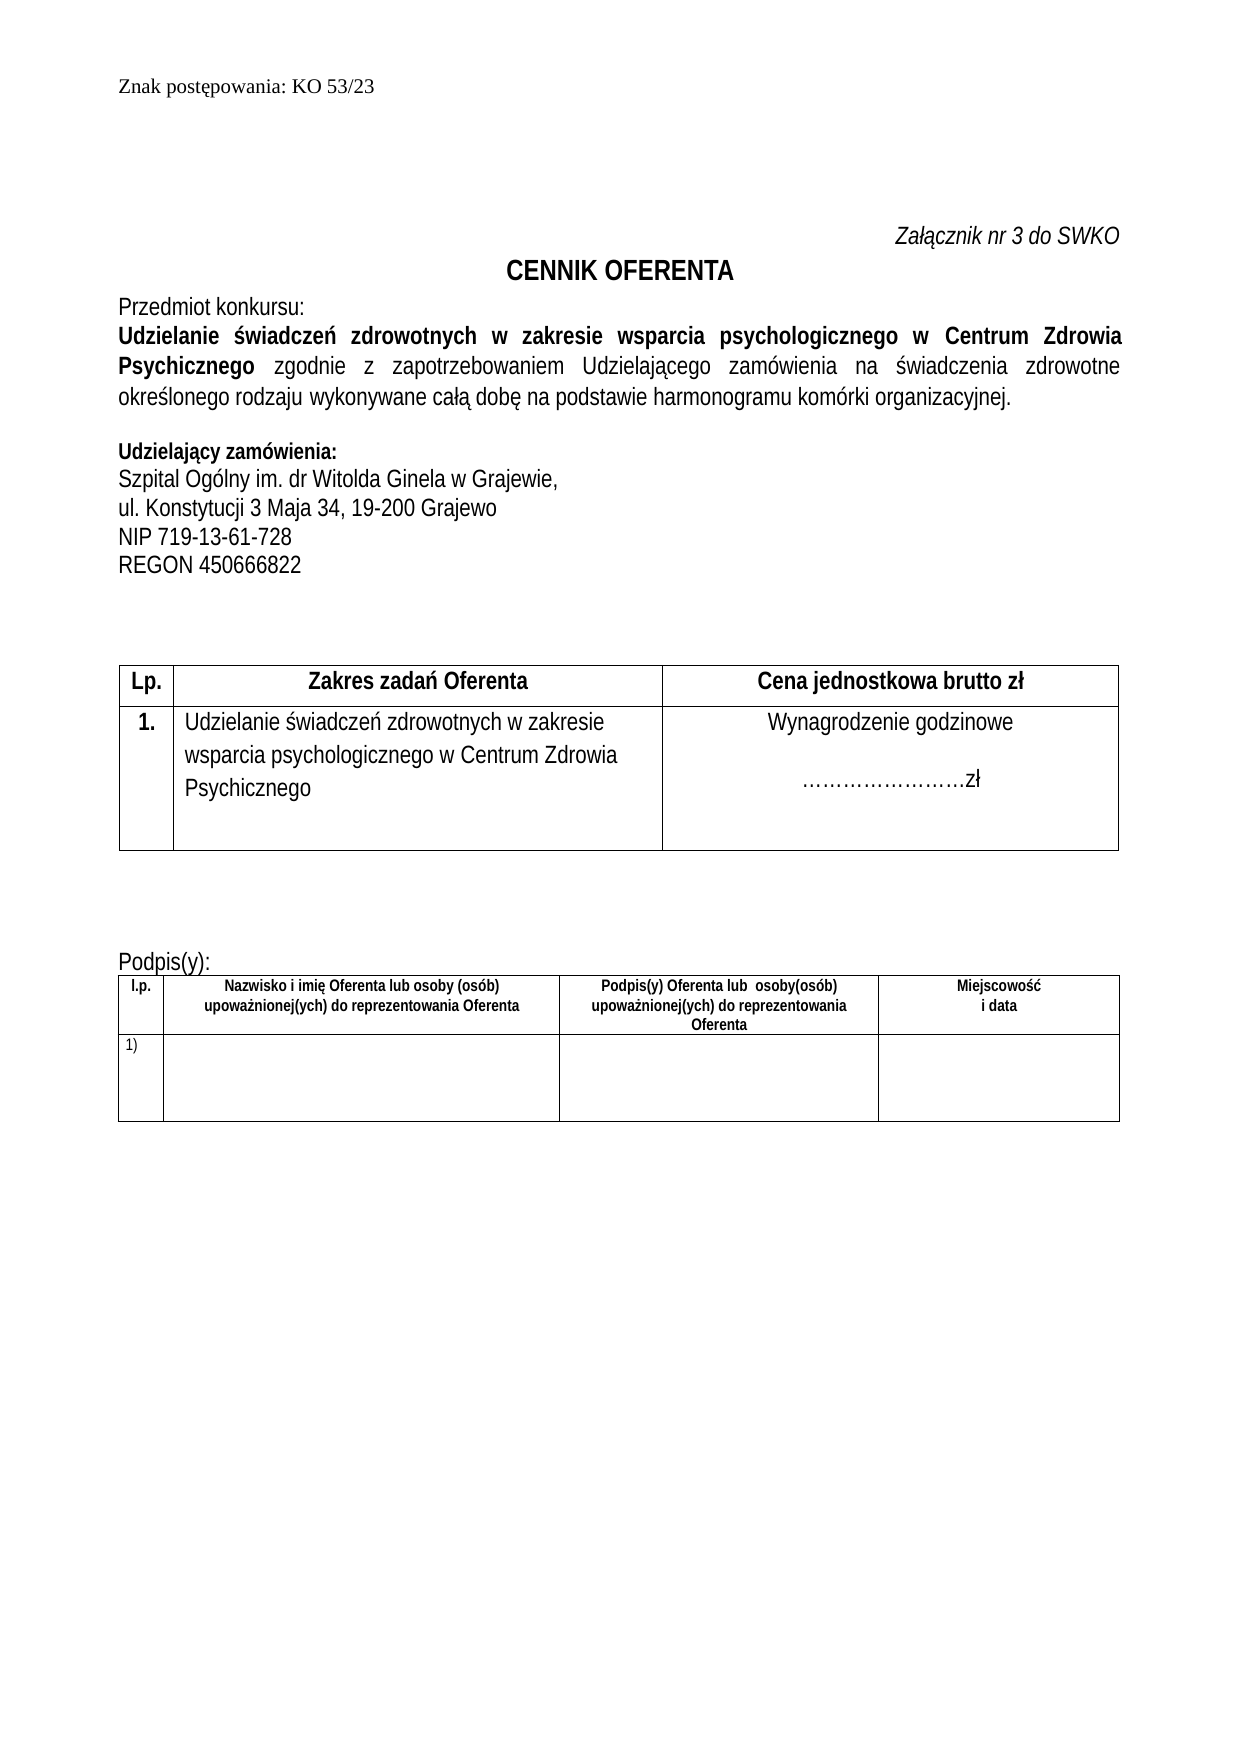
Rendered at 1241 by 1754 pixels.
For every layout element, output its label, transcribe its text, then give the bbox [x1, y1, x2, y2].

table_header Lp. [120, 666, 173, 706]
table_cell Wynagrodzenie godzinowe ……………………zł [663, 707, 1118, 849]
table_cell 1) [119, 1035, 163, 1121]
text Załącznik nr 3 do SWKO [118, 221, 1122, 249]
table_cell [879, 1035, 1119, 1121]
text Szpital Ogólny im. dr Witolda Ginela w Grajewie, [118, 464, 1122, 493]
table_cell 1. [120, 707, 173, 849]
text CENNIK OFERENTA [118, 253, 1122, 287]
subtitle Przedmiot konkursu: [118, 292, 1122, 321]
subtitle Udzielanie świadczeń zdrowotnych w zakresie wsparcia psychologicznego w Centrum Zdrowia Psychicznego zgodnie z zapotrzebowaniem Udzielającego zamówienia na świadczenia zdrowotne określonego rodzaju wykonywane całą dobę na podstawie harmonogramu komórki organizacyjnej. [118, 321, 1122, 412]
text NIP 719-13-61-728 [118, 522, 1122, 550]
text Udzielający zamówienia: [118, 438, 1122, 464]
table_cell [560, 1035, 878, 1121]
table_header Miejscowość i data [879, 976, 1119, 1034]
table_header l.p. [119, 976, 163, 1034]
text Podpis(y): [118, 946, 1122, 975]
table_header Podpis(y) Oferenta lub osoby(osób) upoważnionej(ych) do reprezentowania Oferenta [560, 976, 878, 1034]
table_header Cena jednostkowa brutto zł [663, 666, 1118, 706]
table_header Zakres zadań Oferenta [174, 666, 662, 706]
table_cell Udzielanie świadczeń zdrowotnych w zakresie wsparcia psychologicznego w Centrum Zdrowia Psychicznego [174, 707, 662, 849]
text REGON 450666822 [118, 550, 1122, 579]
table_header Nazwisko i imię Oferenta lub osoby (osób) upoważnionej(ych) do reprezentowania Oferenta [164, 976, 559, 1034]
table_cell [164, 1035, 559, 1121]
text ul. Konstytucji 3 Maja 34, 19-200 Grajewo [118, 493, 1122, 522]
